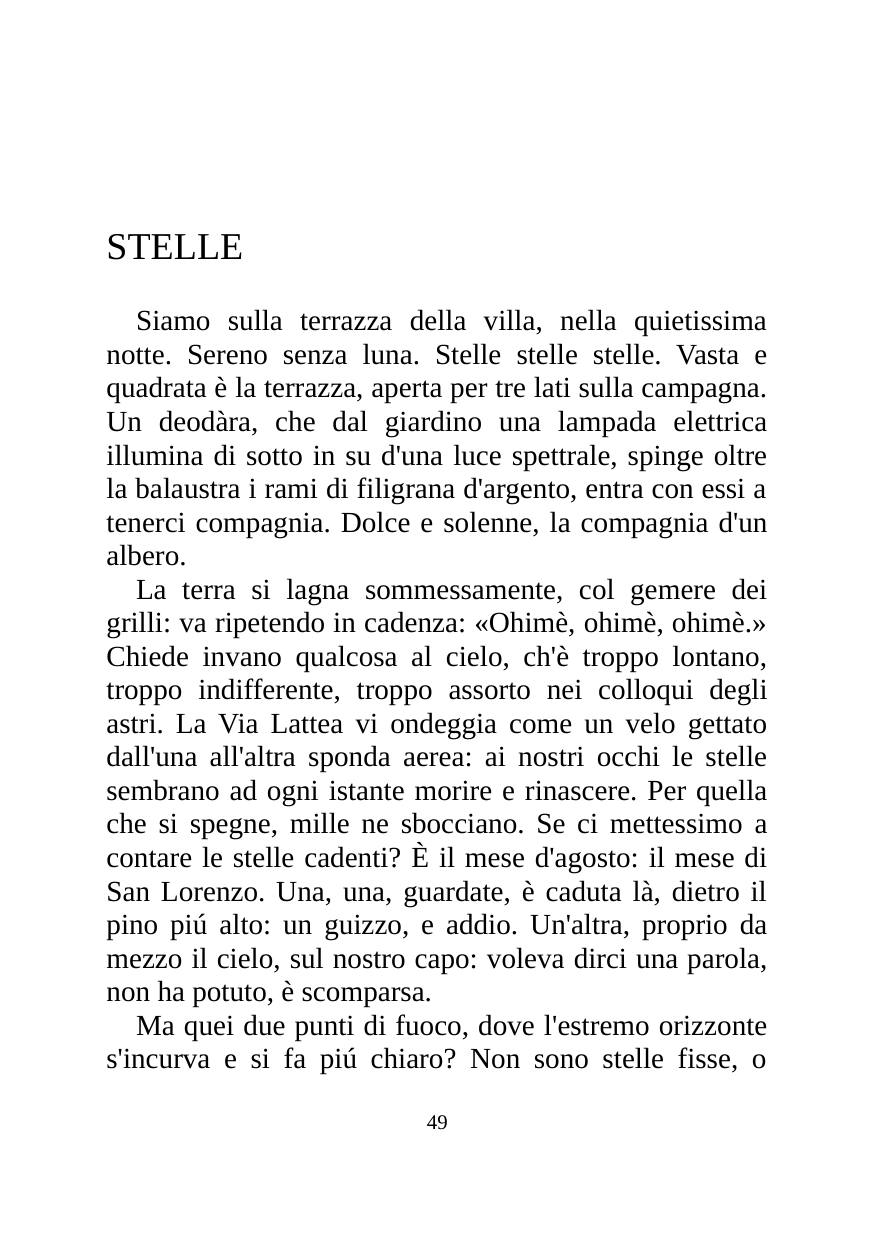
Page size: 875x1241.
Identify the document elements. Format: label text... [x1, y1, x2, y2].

subtitle STELLE [106, 224, 768, 268]
text Ma quei due punti di fuoco, dove l'estremo orizzonte s'incurva e si fa piú chiaro? Non sono stelle fisse, o [106, 1008, 768, 1075]
text La terra si lagna sommessamente, col gemere dei grilli: va ripetendo in cadenza: «Ohimè, ohimè, ohimè.» Chiede invano qualcosa al cielo, ch'è troppo lontano, troppo indifferente, troppo assorto nei colloqui degli astri. La Via Lattea vi ondeggia come un velo gettato dall'una all'altra sponda aerea: ai nostri occhi le stelle sembrano ad ogni istante morire e rinascere. Per quella che si spegne, mille ne sbocciano. Se ci mettessimo a contare le stelle cadenti? È il mese d'agosto: il mese di San Lorenzo. Una, una, guardate, è caduta là, dietro il pino piú alto: un guizzo, e addio. Un'altra, proprio da mezzo il cielo, sul nostro capo: voleva dirci una parola, non ha potuto, è scomparsa. [106, 572, 768, 1008]
text Siamo sulla terrazza della villa, nella quietissima notte. Sereno senza luna. Stelle stelle stelle. Vasta e quadrata è la terrazza, aperta per tre lati sulla campagna. Un deodàra, che dal giardino una lampada elettrica illumina di sotto in su d'una luce spettrale, spinge oltre la balaustra i rami di filigrana d'argento, entra con essi a tenerci compagnia. Dolce e solenne, la compagnia d'un albero. [106, 303, 768, 572]
